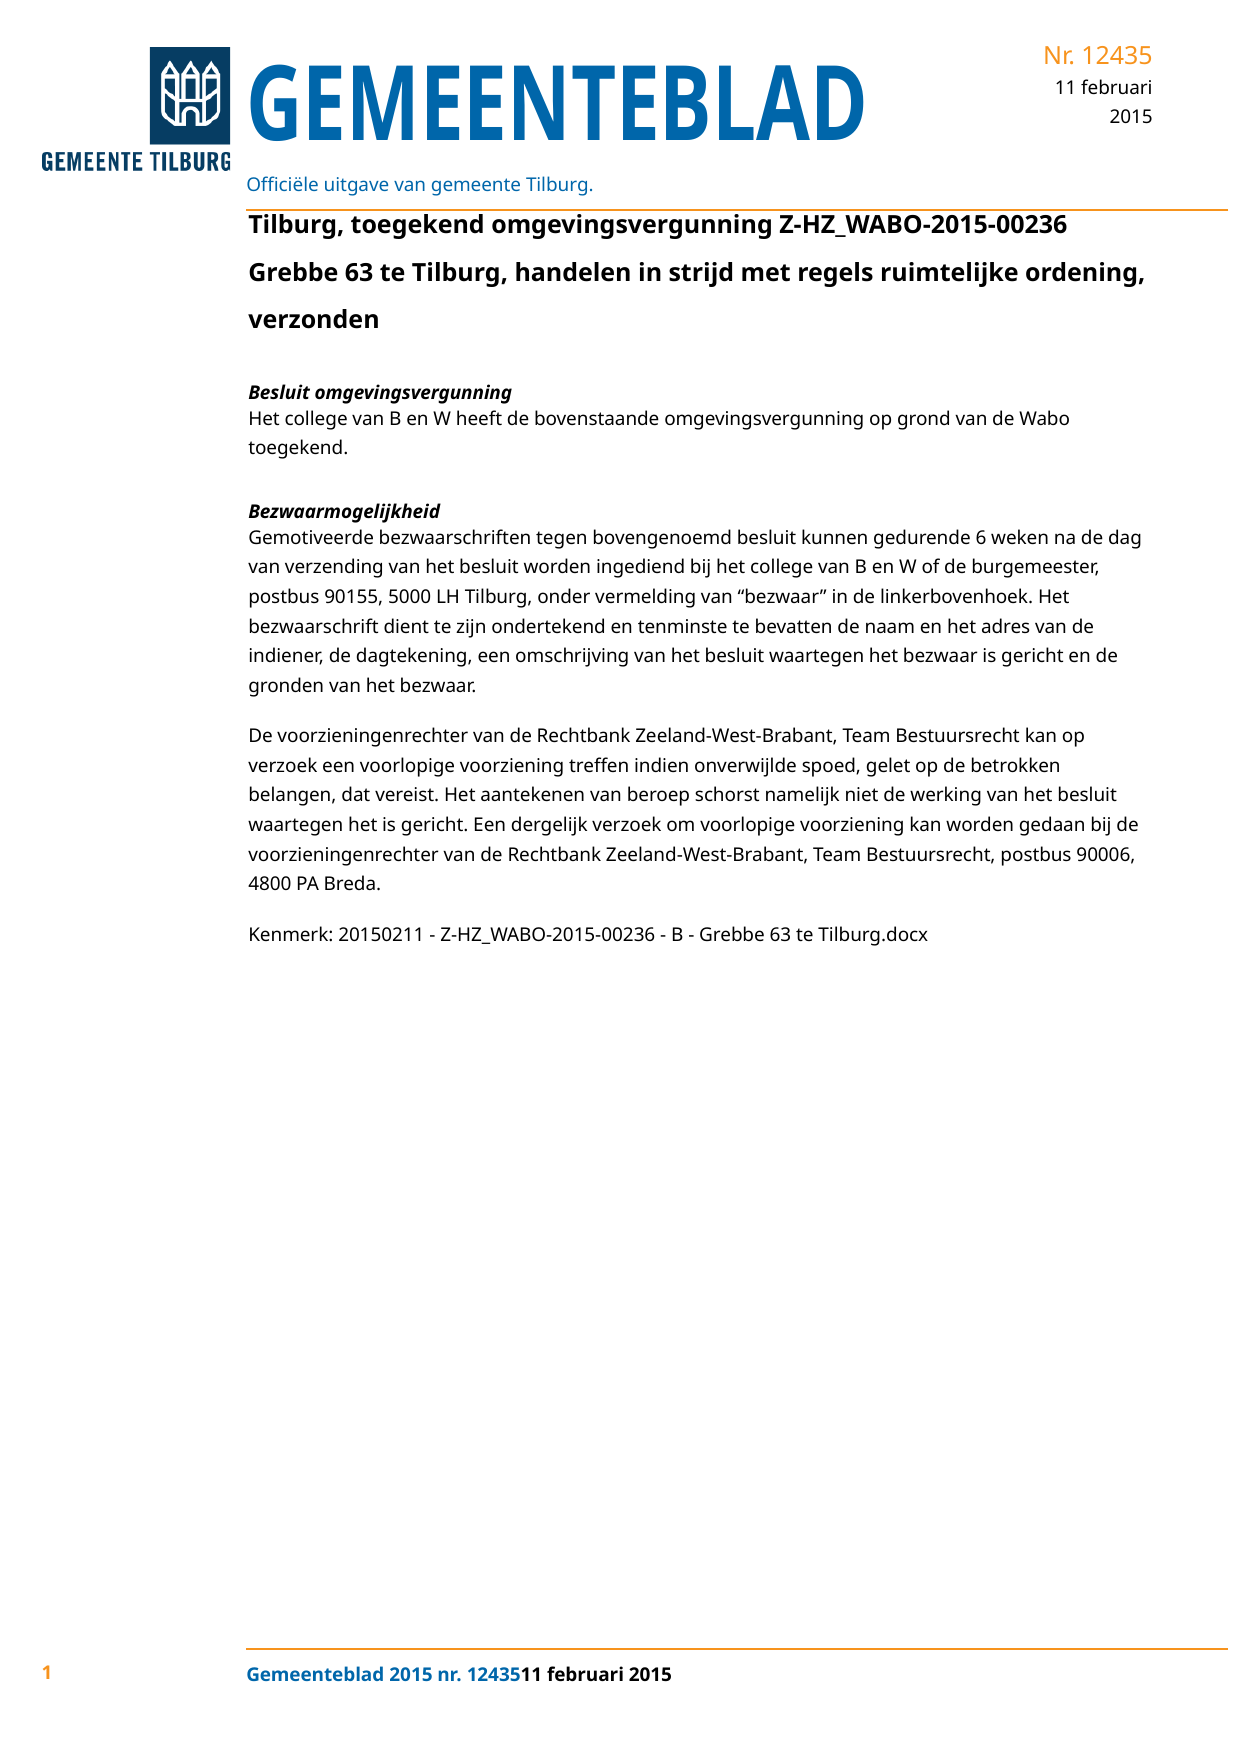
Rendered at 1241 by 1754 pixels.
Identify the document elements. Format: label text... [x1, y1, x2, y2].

picture [41, 47, 231, 172]
text Tilburg, toegekend omgevingsvergunning Z-HZ_WABO-2015-00236 Grebbe 63 te Tilburg, handelen in strijd met regels ruimtelijke ordening, verzonden [248, 211, 1152, 336]
text Gemotiveerde bezwaarschriften tegen bovengenoemd besluit kunnen gedurende 6 weken na de dag van verzending van het besluit worden ingediend bij het college van B en W of de burgemeester, postbus 90155, 5000 LH Tilburg, onder vermelding van “bezwaar” in de linkerbovenhoek. Het bezwaarschrift dient te zijn ondertekend en tenminste te bevatten de naam en het adres van de indiener, de dagtekening, een omschrijving van het besluit waartegen het bezwaar is gericht en de gronden van het bezwaar. [248, 524, 1152, 698]
text Bezwaarmogelijkheid [248, 498, 1152, 524]
text Kenmerk: 20150211 - Z-HZ_WABO-2015-00236 - B - Grebbe 63 te Tilburg.docx [248, 921, 1152, 946]
text Het college van B en W heeft de bovenstaande omgevingsvergunning op grond van de Wabo toegekend. [248, 405, 1152, 460]
text Besluit omgevingsvergunning [248, 379, 1152, 405]
text De voorzieningenrechter van de Rechtbank Zeeland-West-Brabant, Team Bestuursrecht kan op verzoek een voorlopige voorziening treffen indien onverwijlde spoed, gelet op de betrokken belangen, dat vereist. Het aantekenen van beroep schorst namelijk niet de werking van het besluit waartegen het is gericht. Een dergelijk verzoek om voorlopige voorziening kan worden gedaan bij de voorzieningenrechter van de Rechtbank Zeeland-West-Brabant, Team Bestuursrecht, postbus 90006, 4800 PA Breda. [248, 722, 1152, 896]
